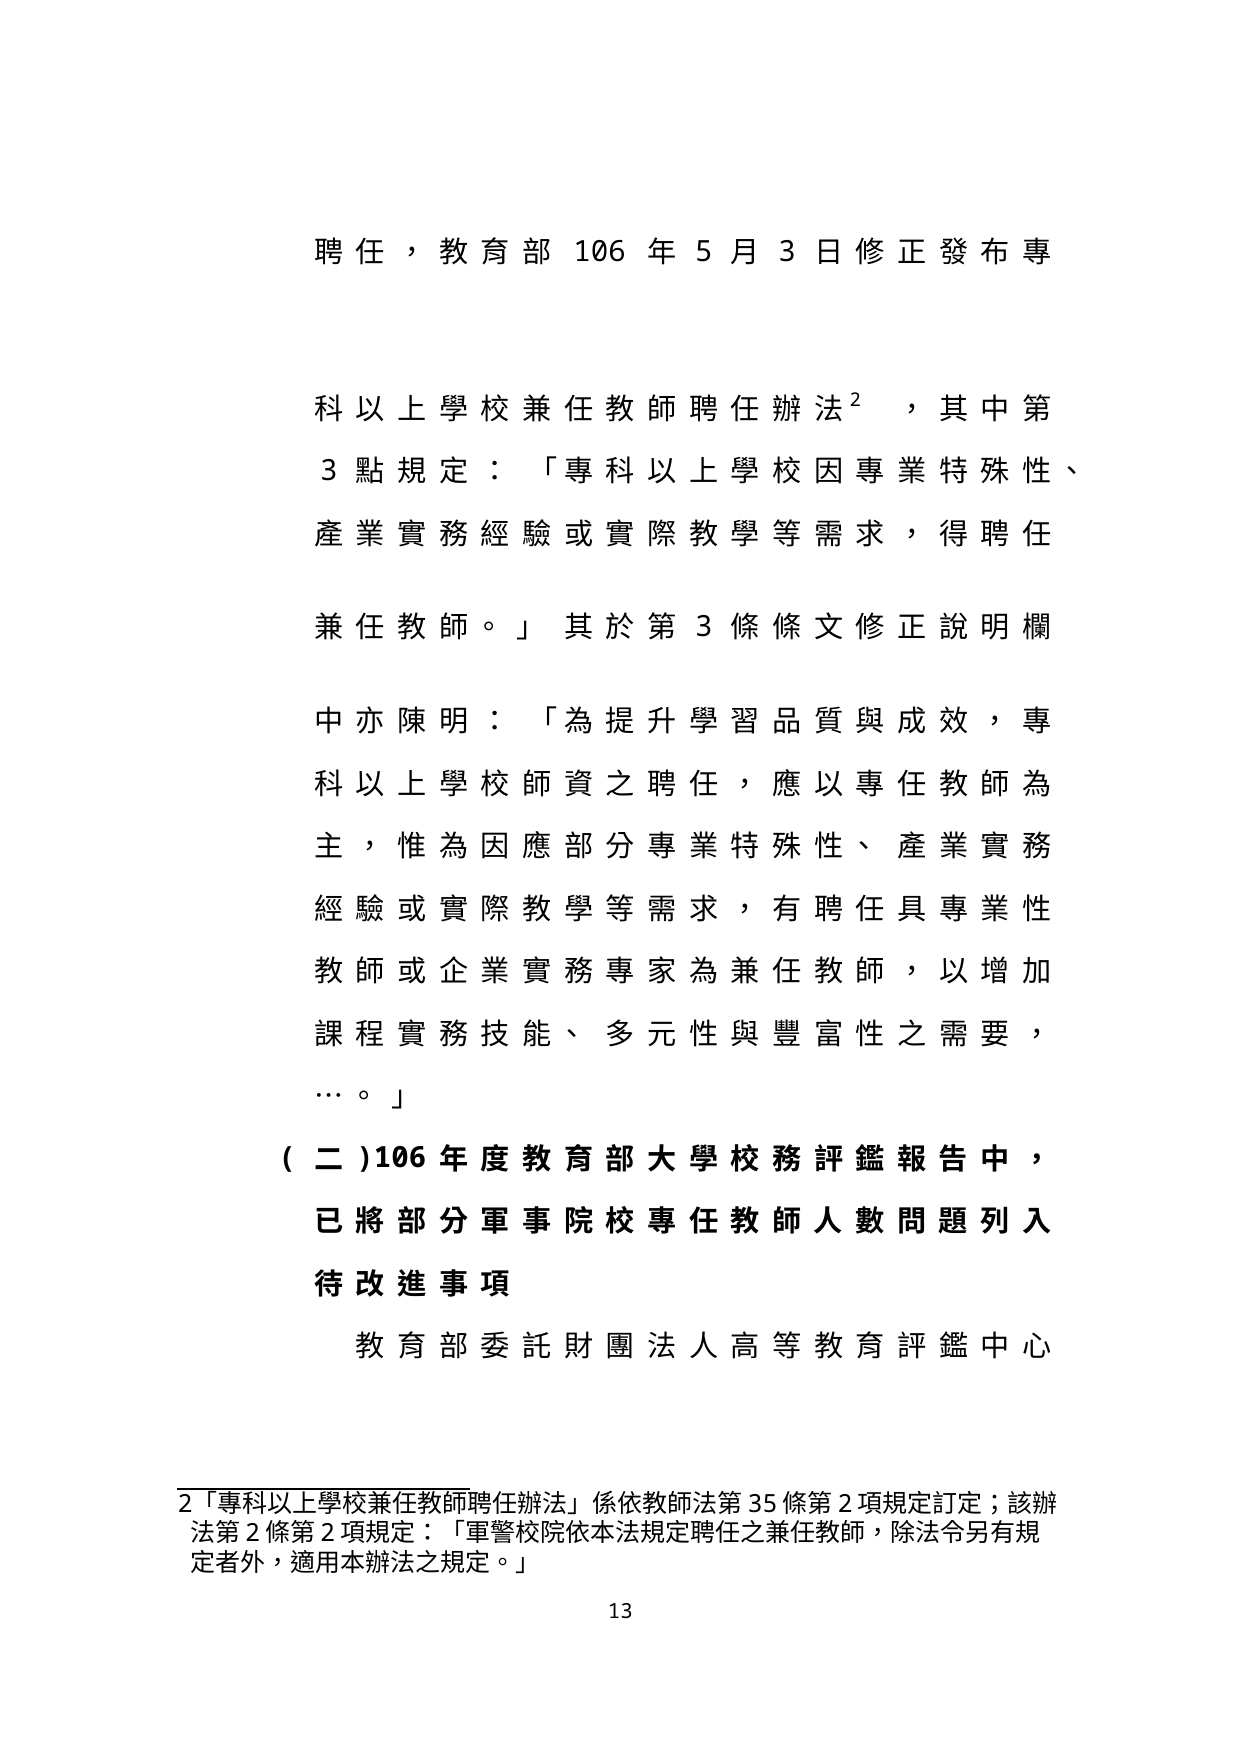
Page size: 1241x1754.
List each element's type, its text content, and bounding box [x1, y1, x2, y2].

text 「專科以上學校兼任教師聘任辦法」係依教師法第35條第2項規定訂定；該辦法第2條第2項規定：「軍警校院依本法規定聘任之兼任教師，除法令另有規定者外，適用本辦法之規定。」 [177, 1489, 1063, 1577]
text 大學法第5條第2項規定：「教育部為促進各大學之發展，應組成評鑑委員會或委託學術團體或專業評鑑機構，定期辦理大學評鑑，並公告其結果，作為學校調整發展之參考；…。」軍事教育條例第22條亦規定：「為提升軍事教育水準，各軍事基礎院校應接受教育部辦理之大學評鑑。」另就各大專院校專任及兼任師資之聘任，教育部106年5月3日修正發布專科以上學校兼任教師聘任辦法，其中第3點規定：「專科以上學校因專業特殊性、產業實務經驗或實際教學等需求，得聘任兼任教師。」其於第3條條文修正說明欄中亦陳明：「為提升學習品質與成效，專科以上學校師資之聘任，應以專任教師為主，惟為因應部分專業特殊性、產業實務經驗或實際教學等需求，有聘任具專業性教師或企業實務專家為兼任教師，以增加課程實務技能、多元性與豐富性之需要，…。」 [271, 177, 1058, 1115]
text (二)106年度教育部大學校務評鑑報告中，已將部分軍事院校專任教師人數問題列入待改進事項 [242, 1115, 1058, 1302]
text 教育部委託財團法人高等教育評鑑中心 [271, 1302, 1058, 1365]
